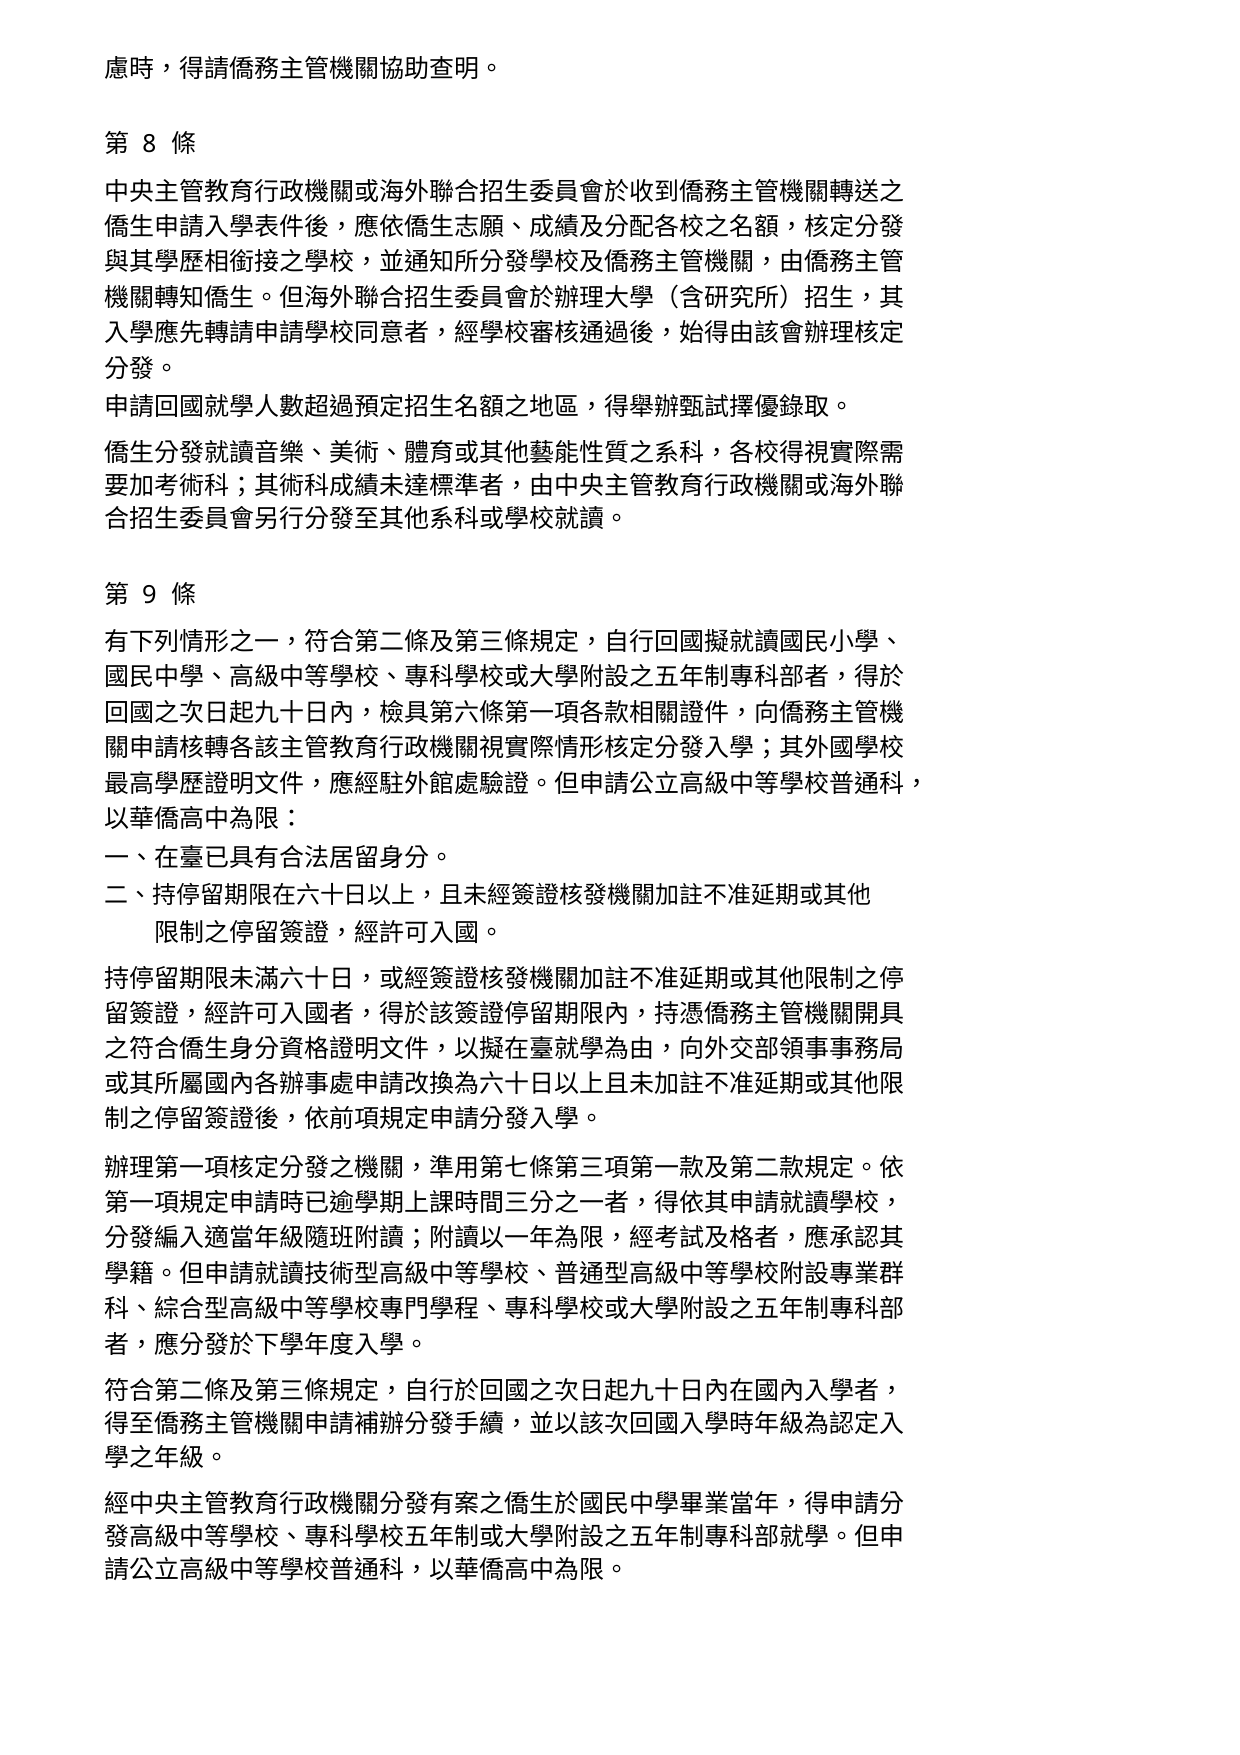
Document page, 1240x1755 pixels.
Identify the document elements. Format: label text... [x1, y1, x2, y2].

text 第 9 條 [104, 579, 1089, 609]
text 第 8 條 [104, 129, 1089, 159]
text 經中央主管教育行政機關分發有案之僑生於國民中學畢業當年，得申請分發高級中等學校、專科學校五年制或大學附設之五年制專科部就學。但申請公立高級中等學校普通科，以華僑高中為限。 [104, 1486, 904, 1585]
text 符合第二條及第三條規定，自行於回國之次日起九十日內在國內入學者，得至僑務主管機關申請補辦分發手續，並以該次回國入學時年級為認定入學之年級。 [104, 1373, 904, 1473]
text 有下列情形之一，符合第二條及第三條規定，自行回國擬就讀國民小學、國民中學、高級中等學校、專科學校或大學附設之五年制專科部者，得於回國之次日起九十日內，檢具第六條第一項各款相關證件，向僑務主管機關申請核轉各該主管教育行政機關視實際情形核定分發入學；其外國學校最高學歷證明文件，應經駐外館處驗證。但申請公立高級中等學校普通科，以華僑高中為限： [104, 622, 904, 834]
text 中央主管教育行政機關或海外聯合招生委員會於收到僑務主管機關轉送之僑生申請入學表件後，應依僑生志願、成績及分配各校之名額，核定分發與其學歷相銜接之學校，並通知所分發學校及僑務主管機關，由僑務主管機關轉知僑生。但海外聯合招生委員會於辦理大學（含研究所）招生，其入學應先轉請申請學校同意者，經學校審核通過後，始得由該會辦理核定分發。 [104, 172, 904, 384]
text 辦理第一項核定分發之機關，準用第七條第三項第一款及第二款規定。依第一項規定申請時已逾學期上課時間三分之一者，得依其申請就讀學校，分發編入適當年級隨班附讀；附讀以一年為限，經考試及格者，應承認其學籍。但申請就讀技術型高級中等學校、普通型高級中等學校附設專業群科、綜合型高級中等學校專門學程、專科學校或大學附設之五年制專科部者，應分發於下學年度入學。 [104, 1148, 904, 1360]
text 慮時，得請僑務主管機關協助查明。 [104, 54, 1089, 84]
text 二、持停留期限在六十日以上，且未經簽證核發機關加註不准延期或其他 [104, 881, 1089, 910]
text 申請回國就學人數超過預定招生名額之地區，得舉辦甄試擇優錄取。 [104, 392, 1089, 422]
text 持停留期限未滿六十日，或經簽證核發機關加註不准延期或其他限制之停留簽證，經許可入國者，得於該簽證停留期限內，持憑僑務主管機關開具之符合僑生身分資格證明文件，以擬在臺就學為由，向外交部領事事務局或其所屬國內各辦事處申請改換為六十日以上且未加註不准延期或其他限制之停留簽證後，依前項規定申請分發入學。 [104, 960, 904, 1134]
text 限制之停留簽證，經許可入國。 [154, 917, 1089, 947]
text 僑生分發就讀音樂、美術、體育或其他藝能性質之系科，各校得視實際需要加考術科；其術科成績未達標準者，由中央主管教育行政機關或海外聯合招生委員會另行分發至其他系科或學校就讀。 [104, 434, 904, 534]
text 一、在臺已具有合法居留身分。 [104, 842, 1089, 872]
